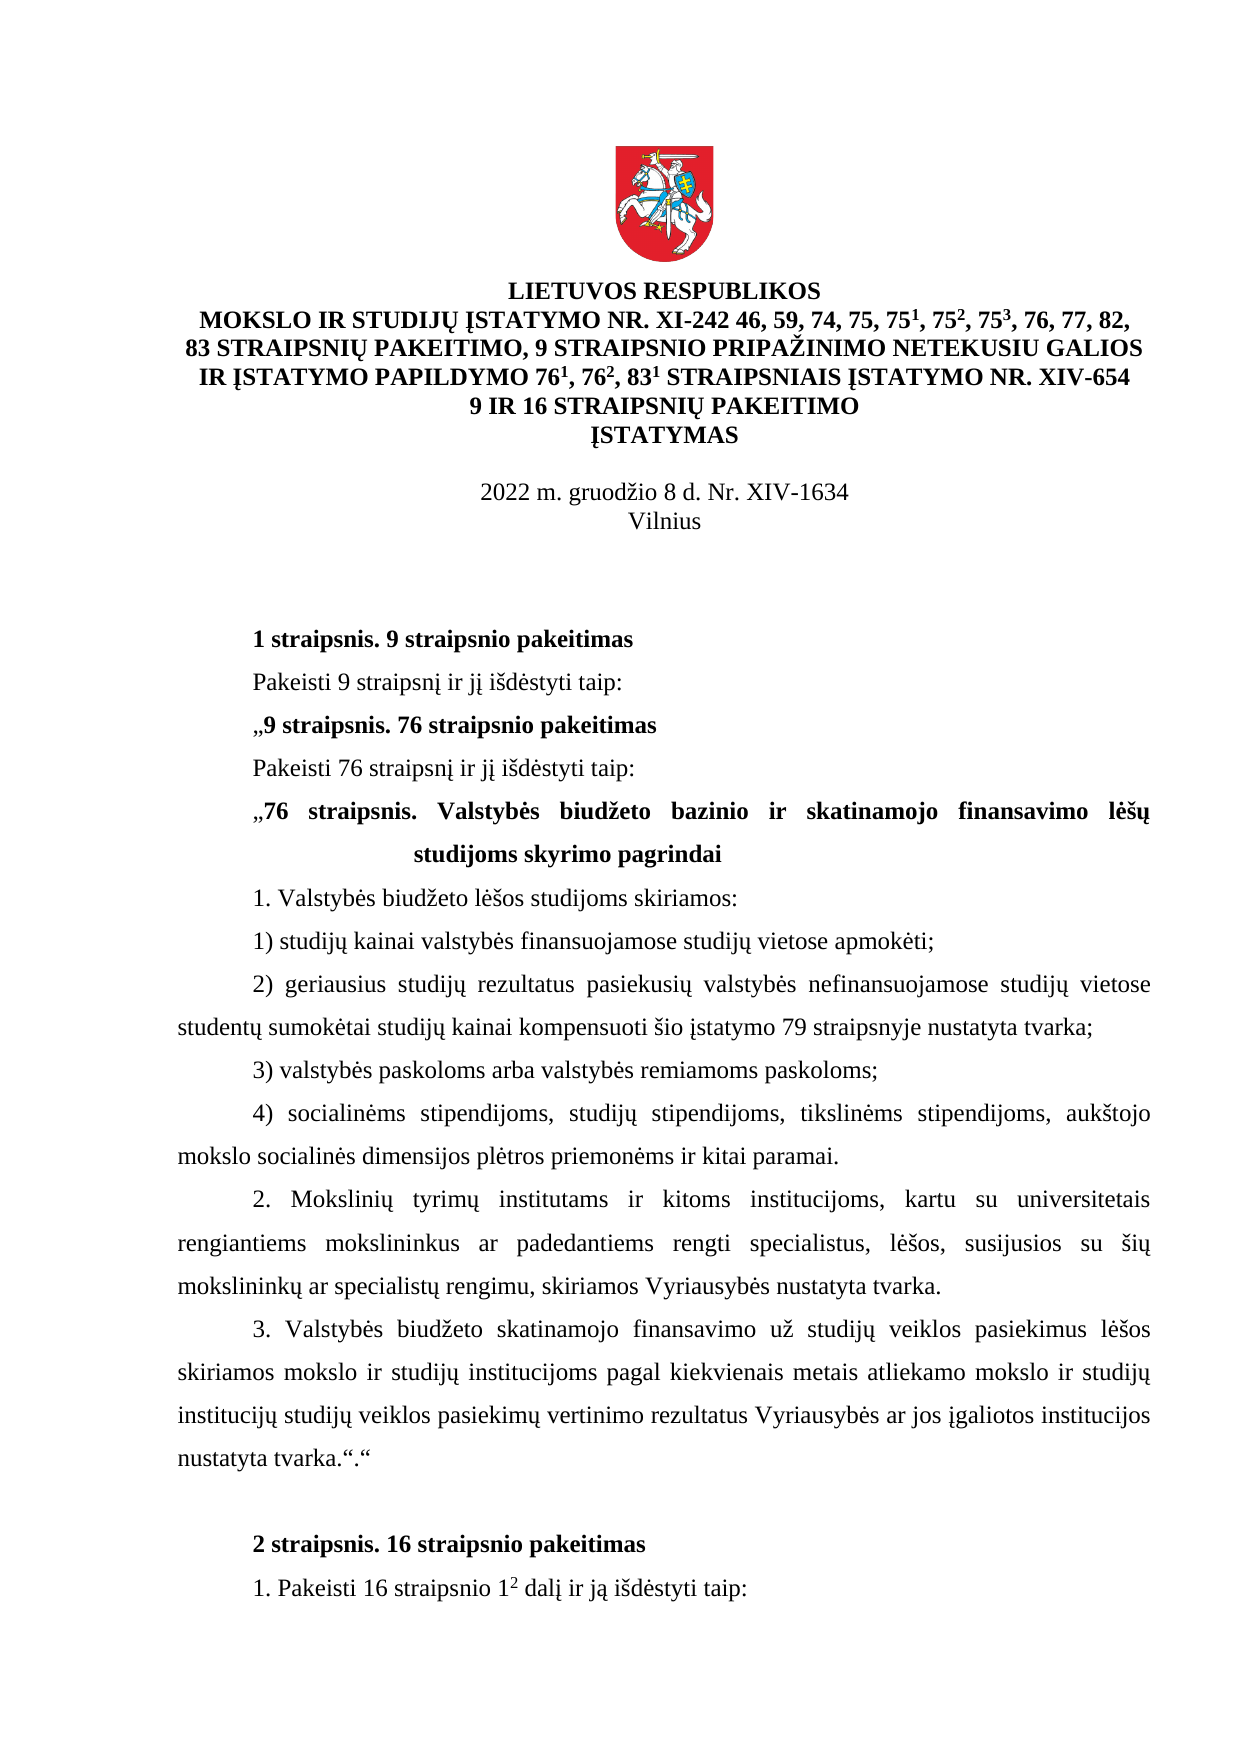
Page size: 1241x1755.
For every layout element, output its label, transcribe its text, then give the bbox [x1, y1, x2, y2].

text „76 straipsnis. Valstybės biudžeto bazinio ir skatinamojo finansavimo lėšų studijoms skyrimo pagrindai [252, 796, 1152, 868]
text 1. Pakeisti 16 straipsnio 12 dalį ir ją išdėstyti taip: [177, 1573, 1152, 1601]
text „9 straipsnis. 76 straipsnio pakeitimas [177, 710, 1152, 739]
text 3) valstybės paskoloms arba valstybės remiamoms paskoloms; [177, 1055, 1152, 1084]
text 4) socialinėms stipendijoms, studijų stipendijoms, tikslinėms stipendijoms, aukštojo mokslo socialinės dimensijos plėtros priemonėms ir kitai paramai. [177, 1098, 1152, 1170]
text 2 straipsnis. 16 straipsnio pakeitimas [177, 1529, 1152, 1558]
text 2) geriausius studijų rezultatus pasiekusių valstybės nefinansuojamose studijų vietose studentų sumokėtai studijų kainai kompensuoti šio įstatymo 79 straipsnyje nustatyta tvarka; [177, 969, 1152, 1041]
text 1 straipsnis. 9 straipsnio pakeitimas [177, 624, 1152, 653]
text Vilnius [177, 506, 1152, 535]
text ĮSTATYMAS [177, 420, 1152, 448]
text Pakeisti 9 straipsnį ir jį išdėstyti taip: [177, 667, 1152, 696]
text 2. Mokslinių tyrimų institutams ir kitoms institucijoms, kartu su universitetais rengiantiems mokslininkus ar padedantiems rengti specialistus, lėšos, susijusios su šių mokslininkų ar specialistų rengimu, skiriamos Vyriausybės nustatyta tvarka. [177, 1184, 1152, 1299]
text 1) studijų kainai valstybės finansuojamose studijų vietose apmokėti; [177, 926, 1152, 954]
text 1. Valstybės biudžeto lėšos studijoms skiriamos: [177, 883, 1152, 911]
text Pakeisti 76 straipsnį ir jį išdėstyti taip: [177, 753, 1152, 782]
text LIETUVOS RESPUBLIKOS [177, 276, 1152, 305]
text MOKSLO IR STUDIJŲ ĮSTATYMO NR. XI-242 46, 59, 74, 75, 751, 752, 753, 76, 77, 82, 83 STRAIPSNIŲ PAKEITIMO, 9 STRAIPSNIO PRIPAŽINIMO NETEKUSIU GALIOS IR ĮSTATYMO PAPILDYMO 761, 762, 831 STRAIPSNIAIS ĮSTATYMO NR. XIV-654 9 IR 16 STRAIPSNIŲ PAKEITIMO [177, 305, 1152, 420]
text 3. Valstybės biudžeto skatinamojo finansavimo už studijų veiklos pasiekimus lėšos skiriamos mokslo ir studijų institucijoms pagal kiekvienais metais atliekamo mokslo ir studijų institucijų studijų veiklos pasiekimų vertinimo rezultatus Vyriausybės ar jos įgaliotos institucijos nustatyta tvarka.“.“ [177, 1314, 1152, 1472]
text 2022 m. gruodžio 8 d. Nr. XIV-1634 [177, 477, 1152, 506]
